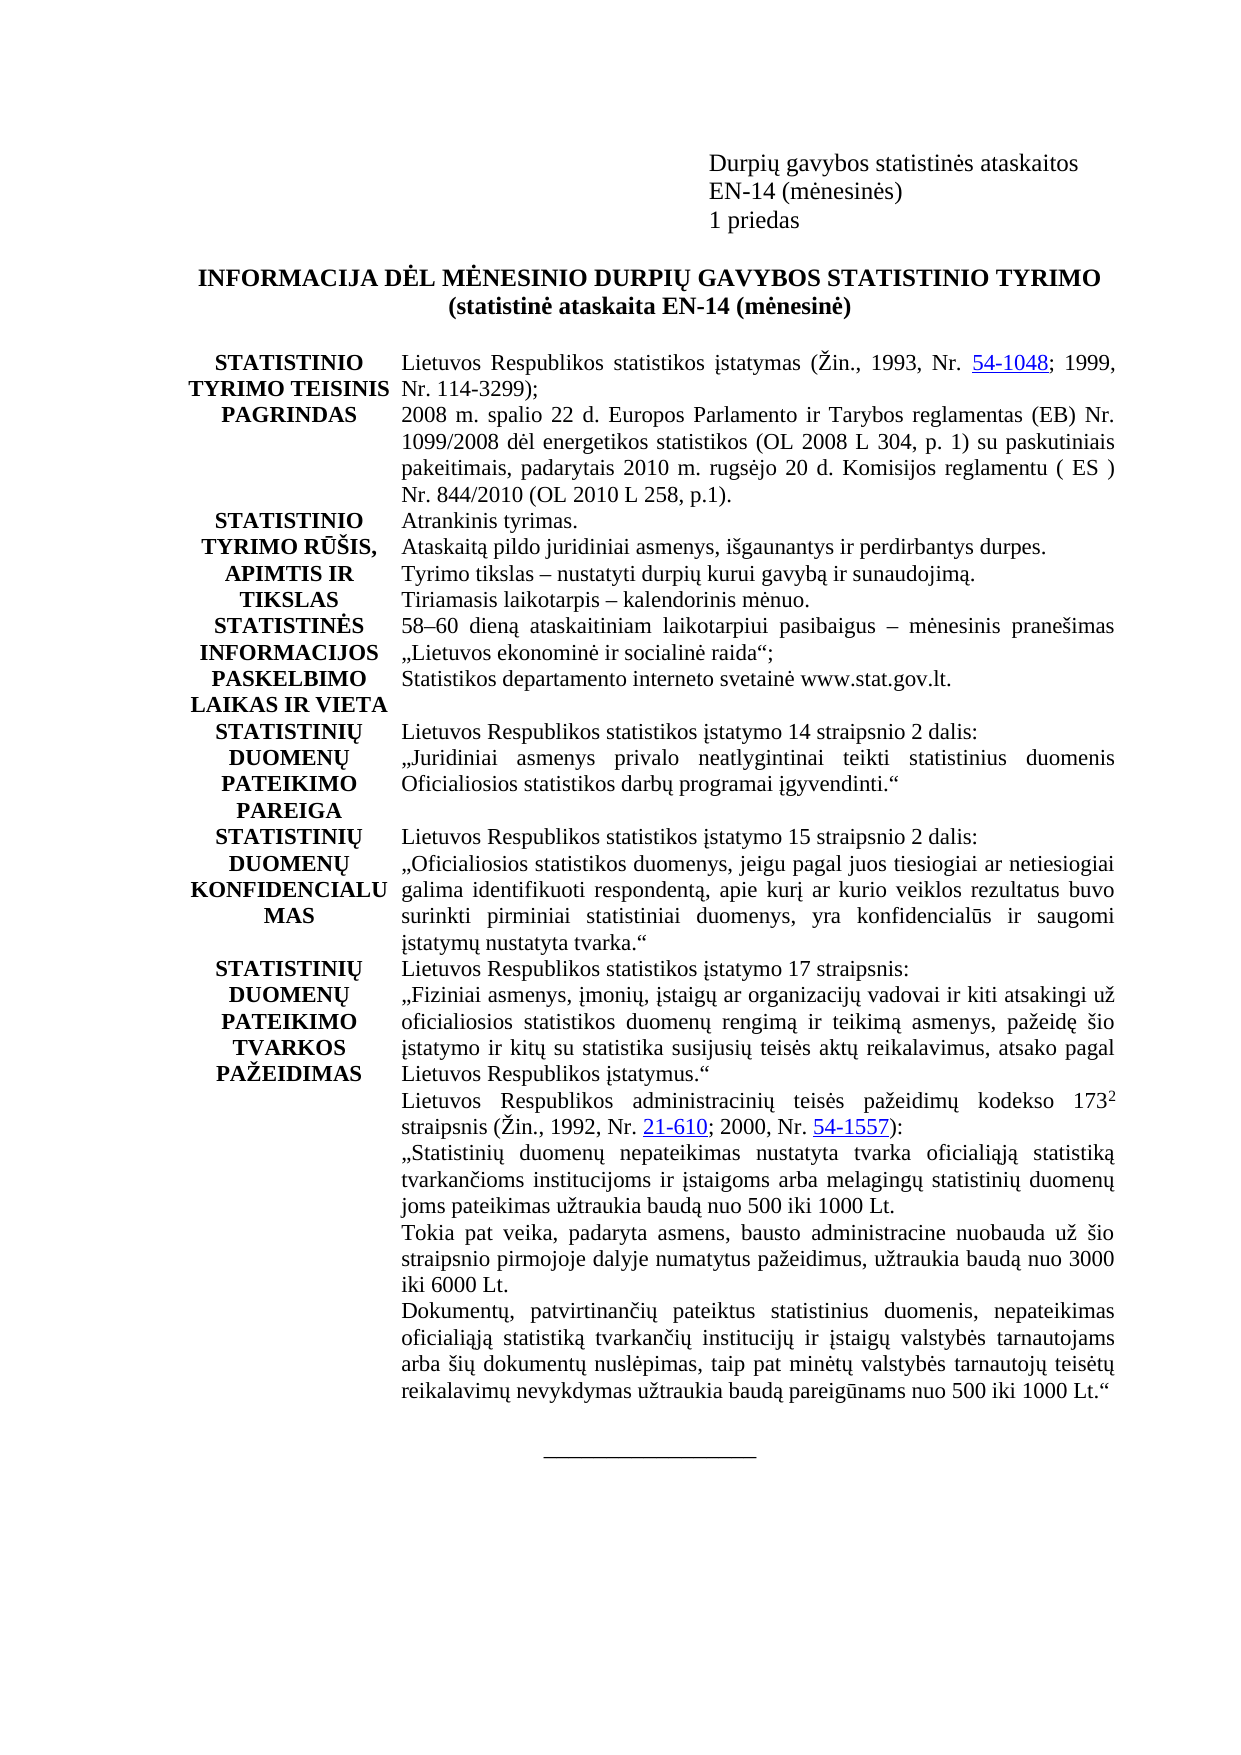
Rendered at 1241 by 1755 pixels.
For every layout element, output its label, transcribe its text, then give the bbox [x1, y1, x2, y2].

table_cell 58–60 dieną ataskaitiniam laikotarpiui pasibaigus – mėnesinis pranešimas „Lietuvos ekonominė ir socialinė raida“; Statistikos departamento interneto svetainė www.stat.gov.lt. [397, 613, 1120, 718]
text EN-14 (mėnesinės) [177, 176, 1122, 205]
text INFORMACIJA DĖL MĖNESINIO DURPIŲ GAVYBOS STATISTINIO TYRIMO (statistinė ataskaita EN-14 (mėnesinė) [177, 263, 1122, 320]
table_cell Lietuvos Respublikos statistikos įstatymo 14 straipsnio 2 dalis: „Juridiniai asmenys privalo neatlygintinai teikti statistinius duomenis Oficialiosios statistikos darbų programai įgyvendinti.“ [397, 718, 1120, 823]
table_cell STATISTINIŲ DUOMENŲ PATEIKIMO TVARKOS PAŽEIDIMAS [181, 955, 397, 1403]
text 1 priedas [177, 205, 1122, 234]
table_cell STATISTINIŲ DUOMENŲ KONFIDENCIALUMAS [181, 823, 397, 955]
text Durpių gavybos statistinės ataskaitos [177, 148, 1122, 176]
text _________________ [177, 1432, 1122, 1461]
table_header STATISTINIO TYRIMO TEISINIS PAGRINDAS [181, 349, 397, 507]
